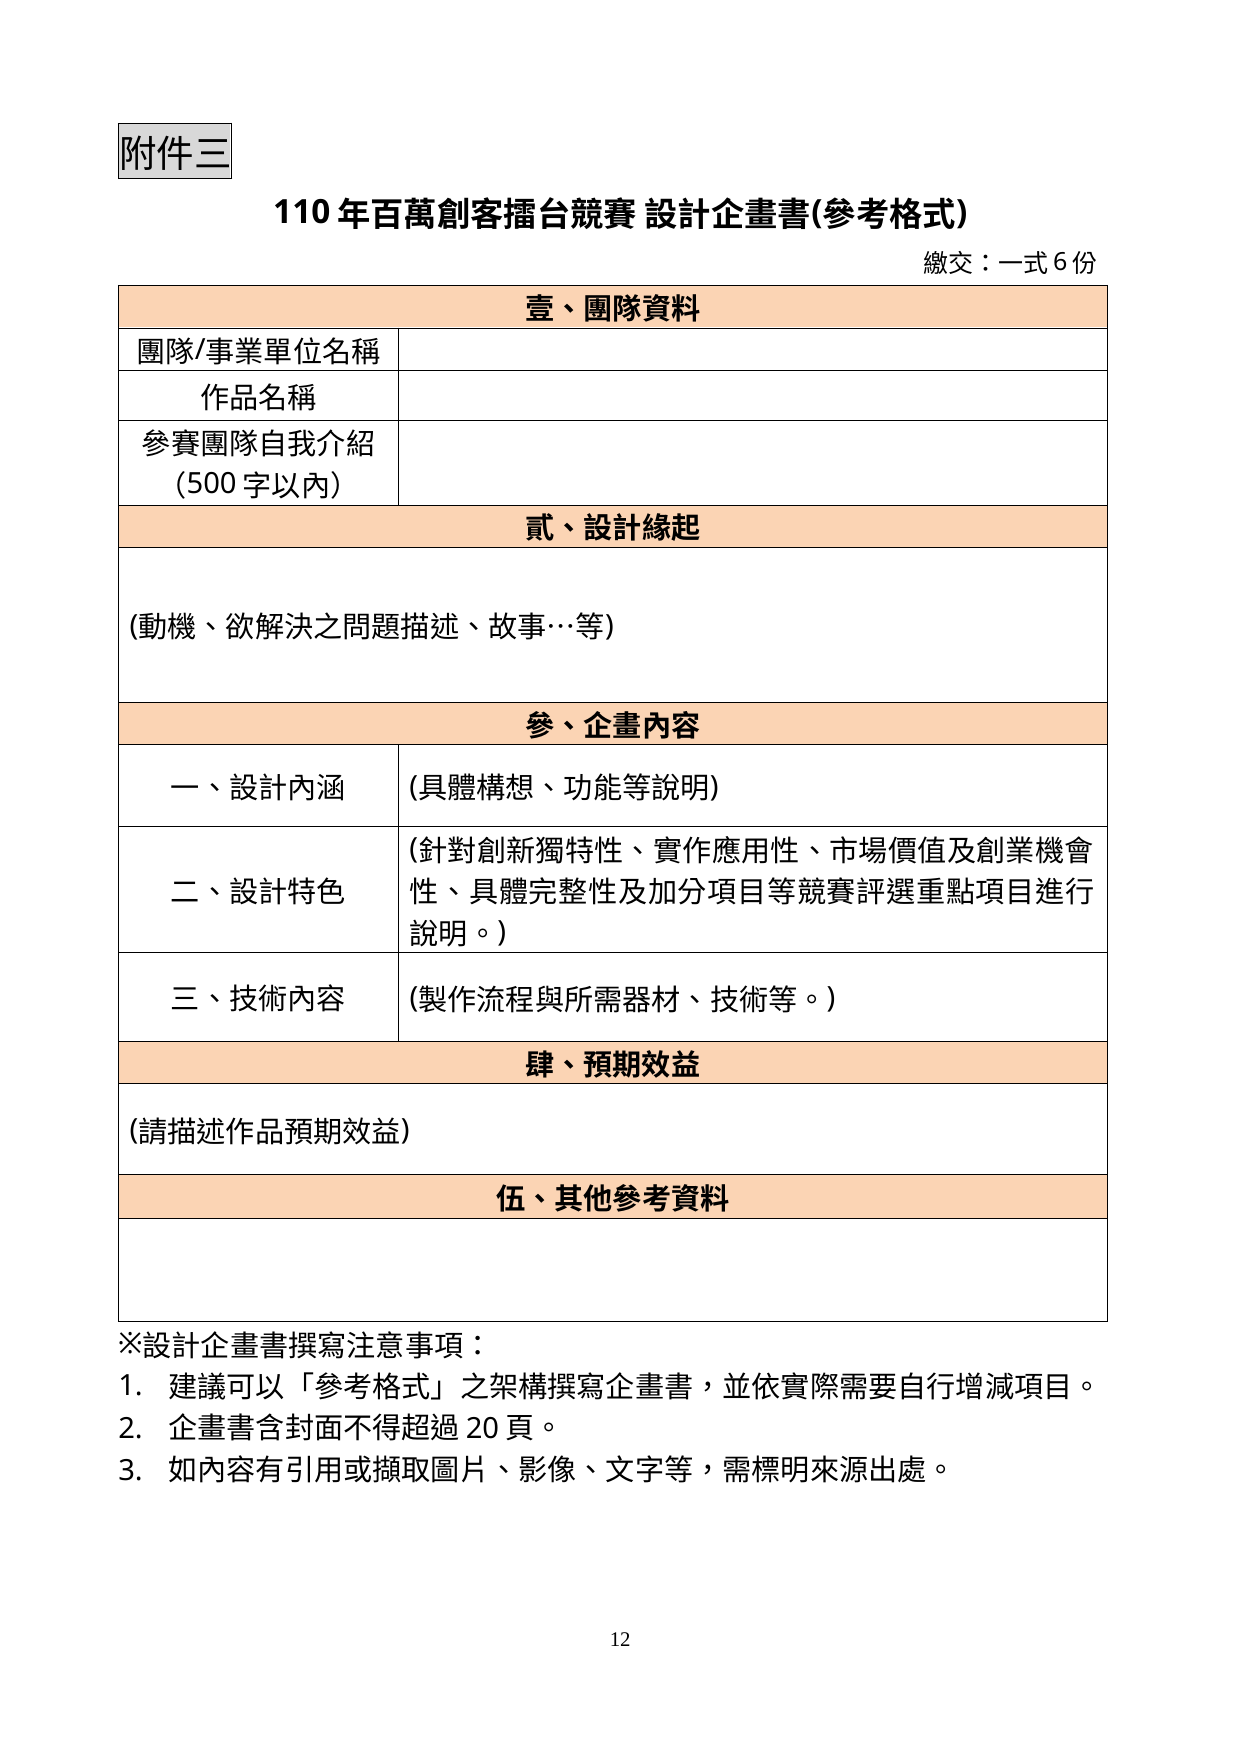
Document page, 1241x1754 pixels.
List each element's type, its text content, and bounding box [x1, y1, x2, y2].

table_cell 一、設計內涵 [119, 745, 398, 826]
subtitle ※設計企畫書撰寫注意事項： [118, 1322, 1122, 1364]
list 如內容有引用或擷取圖片、影像、文字等，需標明來源出處。 [118, 1447, 1122, 1489]
table_cell 作品名稱 [119, 371, 398, 420]
table_cell [399, 421, 1107, 504]
subtitle 110年百萬創客擂台競賽 設計企畫書(參考格式) [118, 187, 1122, 236]
table_cell 肆、預期效益 [119, 1042, 1107, 1083]
table_cell (請描述作品預期效益) [119, 1084, 1107, 1174]
subtitle 附件三 [119, 124, 231, 178]
subtitle 繳交：一式6份 [118, 243, 1097, 285]
table_cell [399, 371, 1107, 420]
subtitle [232, 123, 1122, 179]
table_cell 參、企畫內容 [119, 703, 1107, 744]
table_cell [399, 329, 1107, 370]
table_cell 貳、設計緣起 [119, 506, 1107, 547]
table_cell (製作流程與所需器材、技術等。) [399, 953, 1107, 1041]
table_cell (針對創新獨特性、實作應用性、市場價值及創業機會性、具體完整性及加分項目等競賽評選重點項目進行說明。) [399, 827, 1107, 952]
table_cell 二、設計特色 [119, 827, 398, 952]
table_cell 參賽團隊自我介紹（500字以內） [119, 421, 398, 504]
list 企畫書含封面不得超過20頁。 [118, 1406, 1122, 1447]
table_cell 伍、其他參考資料 [119, 1175, 1107, 1218]
table_header 壹、團隊資料 [119, 286, 1107, 327]
table_cell 團隊/事業單位名稱 [119, 329, 398, 370]
table_cell [119, 1219, 1107, 1321]
table_cell 三、技術內容 [119, 953, 398, 1041]
table_cell (具體構想、功能等說明) [399, 745, 1107, 826]
table_cell (動機、欲解決之問題描述、故事…等) [119, 548, 1107, 702]
list 建議可以「參考格式」之架構撰寫企畫書，並依實際需要自行增減項目。 [118, 1364, 1122, 1406]
